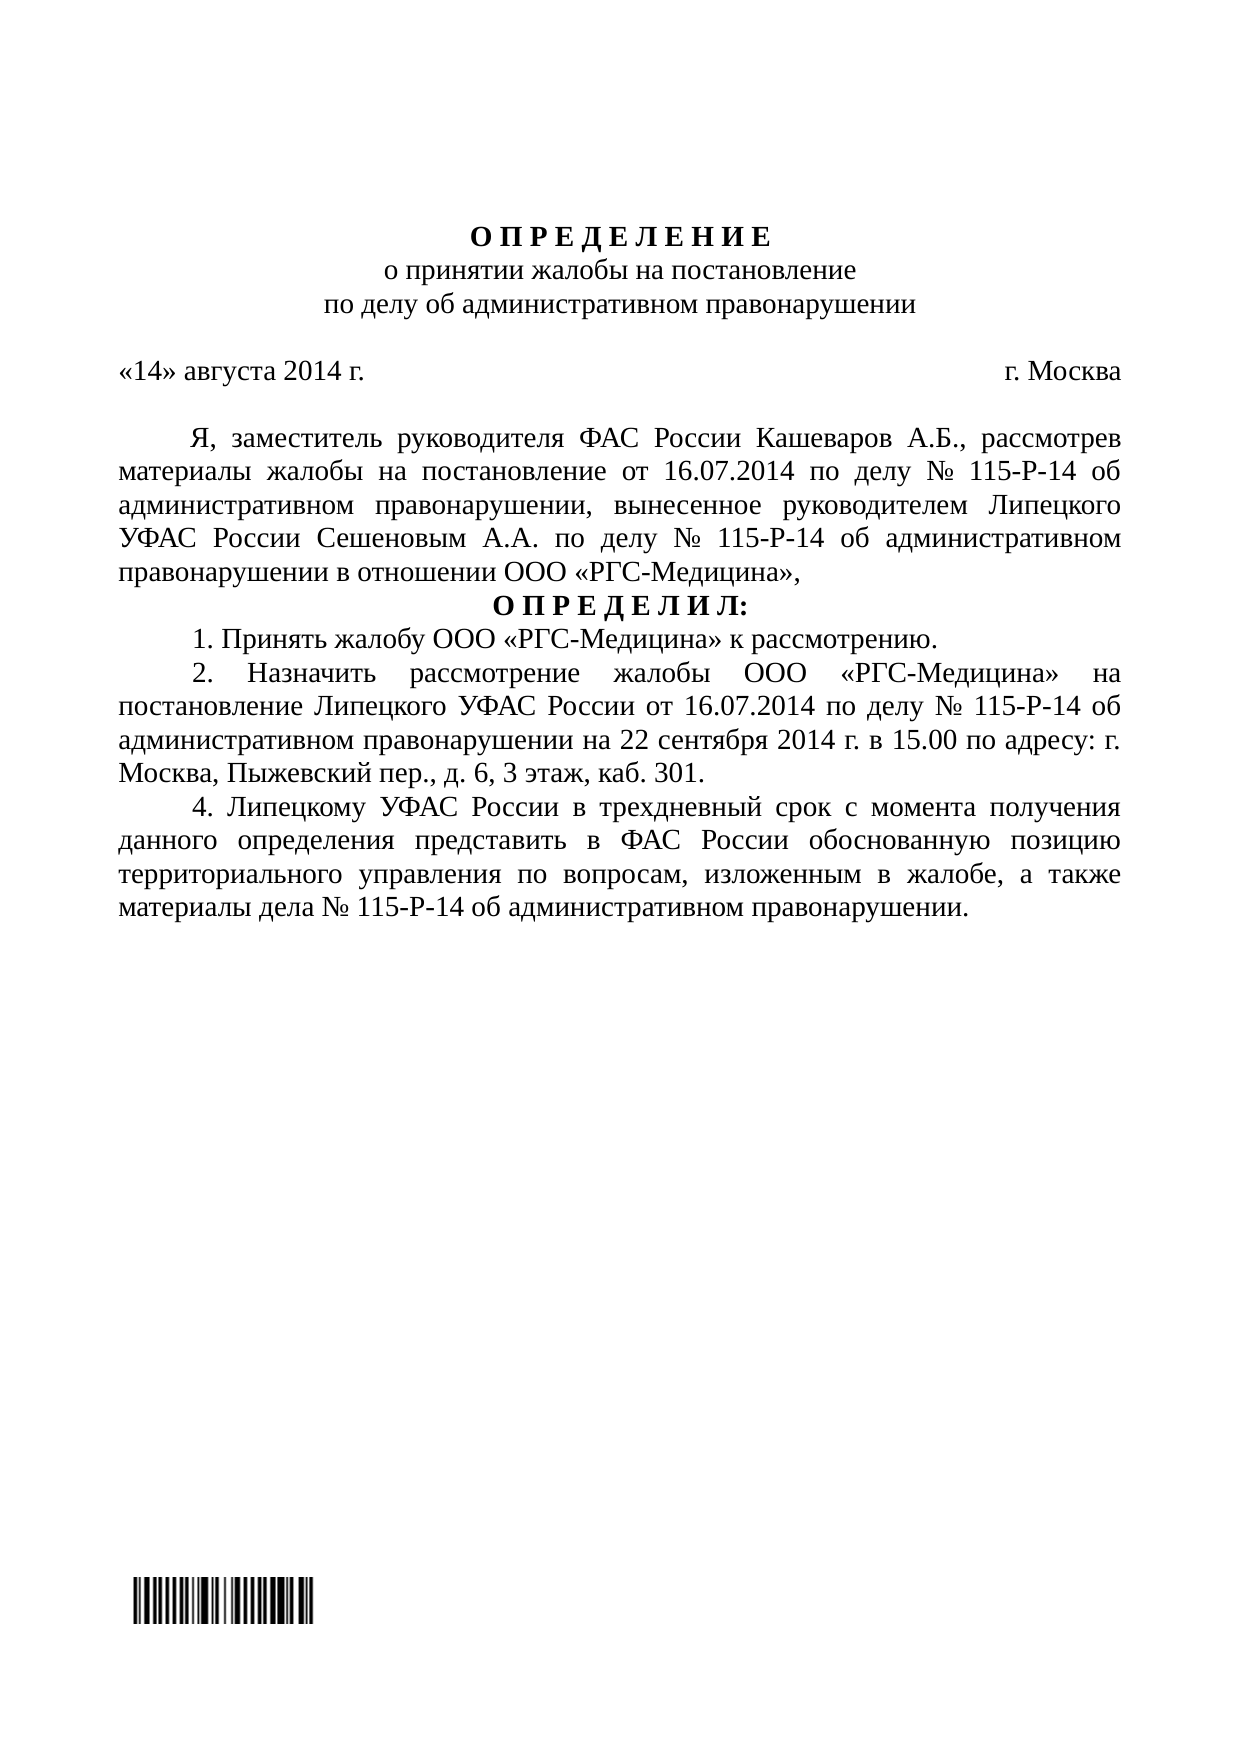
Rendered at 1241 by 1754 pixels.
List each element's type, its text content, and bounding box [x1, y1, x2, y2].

text О П Р Е Д Е Л И Л: [118, 588, 1122, 621]
text Я, заместитель руководителя ФАС России Кашеваров А.Б., рассмотрев материалы жалобы на постановление от 16.07.2014 по делу № 115-Р-14 об административном правонарушении, вынесенное руководителем Липецкого УФАС России Сешеновым А.А. по делу № 115-Р-14 об административном правонарушении в отношении ООО «РГС-Медицина», [118, 420, 1122, 588]
text 4. Липецкому УФАС России в трехдневный срок с момента получения данного определения представить в ФАС России обоснованную позицию территориального управления по вопросам, изложенным в жалобе, а также материалы дела № 115-Р-14 об административном правонарушении. [118, 789, 1122, 923]
picture [118, 1577, 331, 1624]
text О П Р Е Д Е Л Е Н И Е [118, 219, 1122, 252]
text 2. Назначить рассмотрение жалобы ООО «РГС-Медицина» на постановление Липецкого УФАС России от 16.07.2014 по делу № 115-Р-14 об административном правонарушении на 22 сентября 2014 г. в 15.00 по адресу: г. Москва, Пыжевский пер., д. 6, 3 этаж, каб. 301. [118, 655, 1122, 789]
text по делу об административном правонарушении [118, 286, 1122, 319]
text «14» августа 2014 г. г. Москва [118, 353, 1122, 386]
text 1. Принять жалобу ООО «РГС-Медицина» к рассмотрению. [118, 621, 1122, 655]
text о принятии жалобы на постановление [118, 252, 1122, 286]
